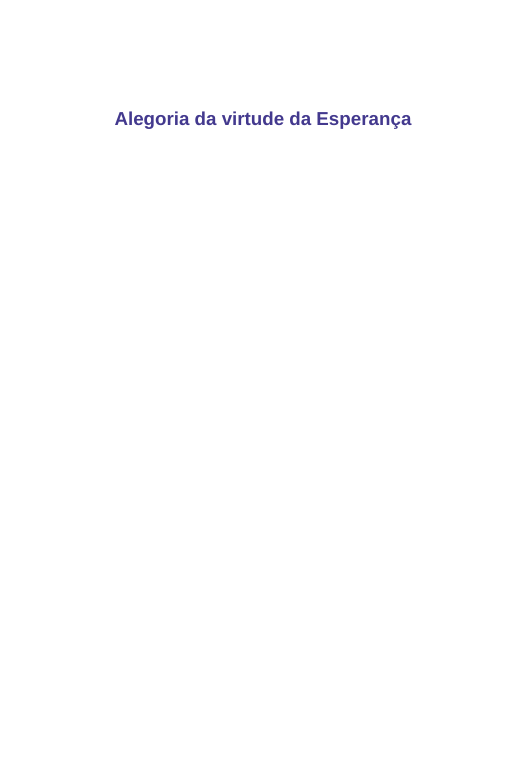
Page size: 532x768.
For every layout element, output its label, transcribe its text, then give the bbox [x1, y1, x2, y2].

subtitle Alegoria da virtude da Esperança [32, 108, 493, 129]
